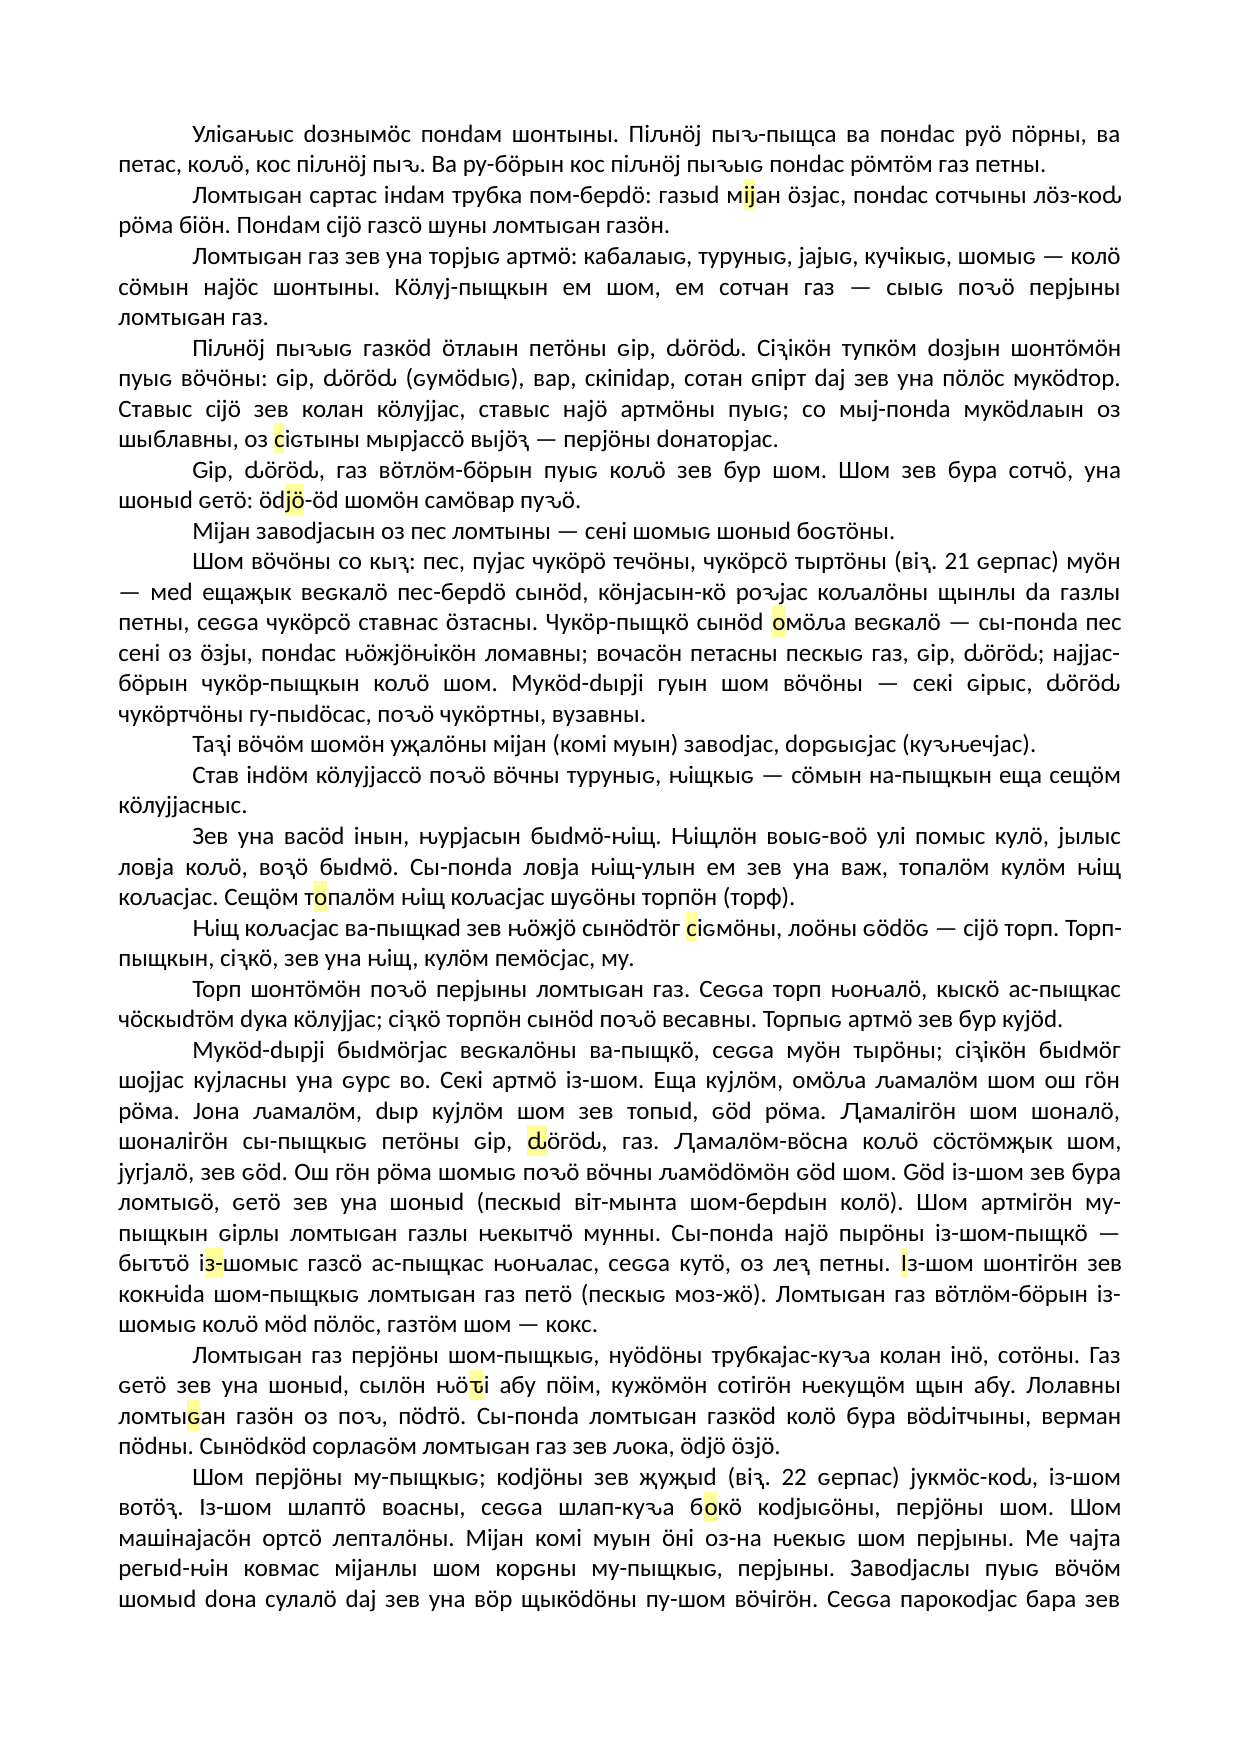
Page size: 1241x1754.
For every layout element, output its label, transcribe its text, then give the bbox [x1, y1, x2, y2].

text Ԍір, ԃӧгӧԃ, газ вӧтлӧм-бӧрын пуыԍ коԉӧ зев бур шом. Шом зев бура сотчӧ, уна шоныԁ ԍетӧ: ӧԁјӧ-ӧԁ шомӧн самӧвар пуԅӧ. [118, 454, 1122, 515]
text Міјан завоԁјасын оз пес ломтыны — сені шомыԍ шоныԁ боԍтӧны. [118, 515, 1122, 545]
text Ломтыԍан газ перјӧны шом-пыщкыԍ, нуӧԁӧны трубкајас-куԅа колан інӧ, сотӧны. Газ ԍетӧ зев уна шоныԁ, сылӧн ԋӧԏі абу пӧім, кужӧмӧн сотігӧн ԋекущӧм щын абу. Лолавны ломтыԍан газӧн оз поԅ, пӧԁтӧ. Сы-понԁа ломтыԍан газкӧԁ колӧ бура вӧԃітчыны, верман пӧԁны. Сынӧԁкӧԁ сорлаԍӧм ломтыԍан газ зев ԉока, ӧԁјӧ ӧзјӧ. [118, 1339, 1122, 1461]
text Ԋіщ коԉасјас ва-пыщкаԁ зев ԋӧжјӧ сынӧԁтӧг сіԍмӧны, лоӧны ԍӧԁӧԍ — сіјӧ торп. Торп-пыщкын, сіԇкӧ, зев уна ԋіщ, кулӧм пемӧсјас, му. [118, 912, 1122, 973]
text Ломтыԍан газ зев уна торјыԍ артмӧ: кабалаыԍ, туруныԍ, јајыԍ, кучікыԍ, шомыԍ — колӧ сӧмын најӧс шонтыны. Кӧлуј-пыщкын ем шом, ем сотчан газ — сыыԍ поԅӧ перјыны ломтыԍан газ. [118, 240, 1122, 332]
text Ломтыԍан сартас інԁам трубка пом-берԁӧ: газыԁ міјан ӧзјас, понԁас сотчыны лӧз-коԃ рӧма біӧн. Понԁам сіјӧ газсӧ шуны ломтыԍан газӧн. [118, 179, 1122, 240]
text Мукӧԁ-ԁырјі быԁмӧгјас веԍкалӧны ва-пыщкӧ, сеԍԍа муӧн тырӧны; сіԇікӧн быԁмӧг шојјас кујласны уна ԍурс во. Секі артмӧ із-шом. Еща кујлӧм, омӧԉа ԉамалӧм шом ош гӧн рӧма. Јона ԉамалӧм, ԁыр кујлӧм шом зев топыԁ, ԍӧԁ рӧма. Ԉамалігӧн шом шоналӧ, шоналігӧн сы-пыщкыԍ петӧны ԍір, ԃӧгӧԃ, газ. Ԉамалӧм-вӧсна коԉӧ сӧстӧмҗык шом, југјалӧ, зев ԍӧԁ. Ош гӧн рӧма шомыԍ поԅӧ вӧчны ԉамӧԁӧмӧн ԍӧԁ шом. Ԍӧԁ із-шом зев бура ломтыԍӧ, ԍетӧ зев уна шоныԁ (пескыԁ віт-мынта шом-берԁын колӧ). Шом артмігӧн му-пыщкын ԍірлы ломтыԍан газлы ԋекытчӧ мунны. Сы-понԁа најӧ пырӧны із-шом-пыщкӧ — быԏԏӧ із-шомыс газсӧ ас-пыщкас ԋоԋалас, сеԍԍа кутӧ, оз леԇ петны. Із-шом шонтігӧн зев кокԋіԁа шом-пыщкыԍ ломтыԍан газ петӧ (пескыԍ моз-жӧ). Ломтыԍан газ вӧтлӧм-бӧрын із-шомыԍ коԉӧ мӧԁ пӧлӧс, газтӧм шом — кокс. [118, 1034, 1122, 1339]
text Став інԁӧм кӧлујјассӧ поԅӧ вӧчны туруныԍ, ԋіщкыԍ — сӧмын на-пыщкын еща сещӧм кӧлујјасныс. [118, 759, 1122, 820]
text Уліԍаԋыс ԁознымӧс понԁам шонтыны. Піԉнӧј пыԅ-пыщса ва понԁас руӧ пӧрны, ва петас, коԉӧ, кос піԉнӧј пыԅ. Ва ру-бӧрын кос піԉнӧј пыԅыԍ понԁас рӧмтӧм газ петны. [118, 118, 1122, 179]
text Шом перјӧны му-пыщкыԍ; коԁјӧны зев җуҗыԁ (віԇ. 22 ԍерпас) јукмӧс-коԃ, із-шом вотӧԇ. Із-шом шлаптӧ воасны, сеԍԍа шлап-куԅа бокӧ коԁјыԍӧны, перјӧны шом. Шом машінајасӧн ортсӧ лепталӧны. Міјан комі муын ӧні оз-на ԋекыԍ шом перјыны. Ме чајта регыԁ-ԋін ковмас міјанлы шом корԍны му-пыщкыԍ, перјыны. Завоԁјаслы пуыԍ вӧчӧм шомыԁ ԁона сулалӧ ԁај зев уна вӧр щыкӧԁӧны пу-шом вӧчігӧн. Сеԍԍа парокоԁјас бара зев [118, 1461, 1122, 1614]
text Шом вӧчӧны со кыԇ: пес, пујас чукӧрӧ течӧны, чукӧрсӧ тыртӧны (віԇ. 21 ԍерпас) муӧн — меԁ ещаҗык веԍкалӧ пес-берԁӧ сынӧԁ, кӧнјасын-кӧ роԅјас коԉалӧны щынлы ԁа газлы петны, сеԍԍа чукӧрсӧ ставнас ӧзтасны. Чукӧр-пыщкӧ сынӧԁ омӧԉа веԍкалӧ — сы-понԁа пес сені оз ӧзјы, понԁас ԋӧжјӧԋікӧн ломавны; вочасӧн петасны пескыԍ газ, ԍір, ԃӧгӧԃ; најјас-бӧрын чукӧр-пыщкын коԉӧ шом. Мукӧԁ-ԁырјі гуын шом вӧчӧны — секі ԍірыс, ԃӧгӧԃ чукӧртчӧны гу-пыԁӧсас, поԅӧ чукӧртны, вузавны. [118, 545, 1122, 728]
text Таԇі вӧчӧм шомӧн уҗалӧны міјан (комі муын) завоԁјас, ԁорԍыԍјас (куԅԋечјас). [118, 728, 1122, 759]
text Торп шонтӧмӧн поԅӧ перјыны ломтыԍан газ. Сеԍԍа торп ԋоԋалӧ, кыскӧ ас-пыщкас чӧскыԁтӧм ԁука кӧлујјас; сіԇкӧ торпӧн сынӧԁ поԅӧ весавны. Торпыԍ артмӧ зев бур кујӧԁ. [118, 973, 1122, 1034]
text Зев уна васӧԁ інын, ԋурјасын быԁмӧ-ԋіщ. Ԋіщлӧн воыԍ-воӧ улі помыс кулӧ, јылыс ловја коԉӧ, воԇӧ быԁмӧ. Сы-понԁа ловја ԋіщ-улын ем зев уна важ, топалӧм кулӧм ԋіщ коԉасјас. Сещӧм топалӧм ԋіщ коԉасјас шуԍӧны торпӧн (торф). [118, 820, 1122, 912]
text Піԉнӧј пыԅыԍ газкӧԁ ӧтлаын петӧны ԍір, ԃӧгӧԃ. Сіԇікӧн тупкӧм ԁозјын шонтӧмӧн пуыԍ вӧчӧны: ԍір, ԃӧгӧԃ (ԍумӧԁыԍ), вар, скіпіԁар, сотан ԍпірт ԁај зев уна пӧлӧс мукӧԁтор. Ставыс сіјӧ зев колан кӧлујјас, ставыс најӧ артмӧны пуыԍ; со мыј-понԁа мукӧԁлаын оз шыблавны, оз сіԍтыны мырјассӧ выјӧԇ — перјӧны ԁонаторјас. [118, 332, 1122, 454]
